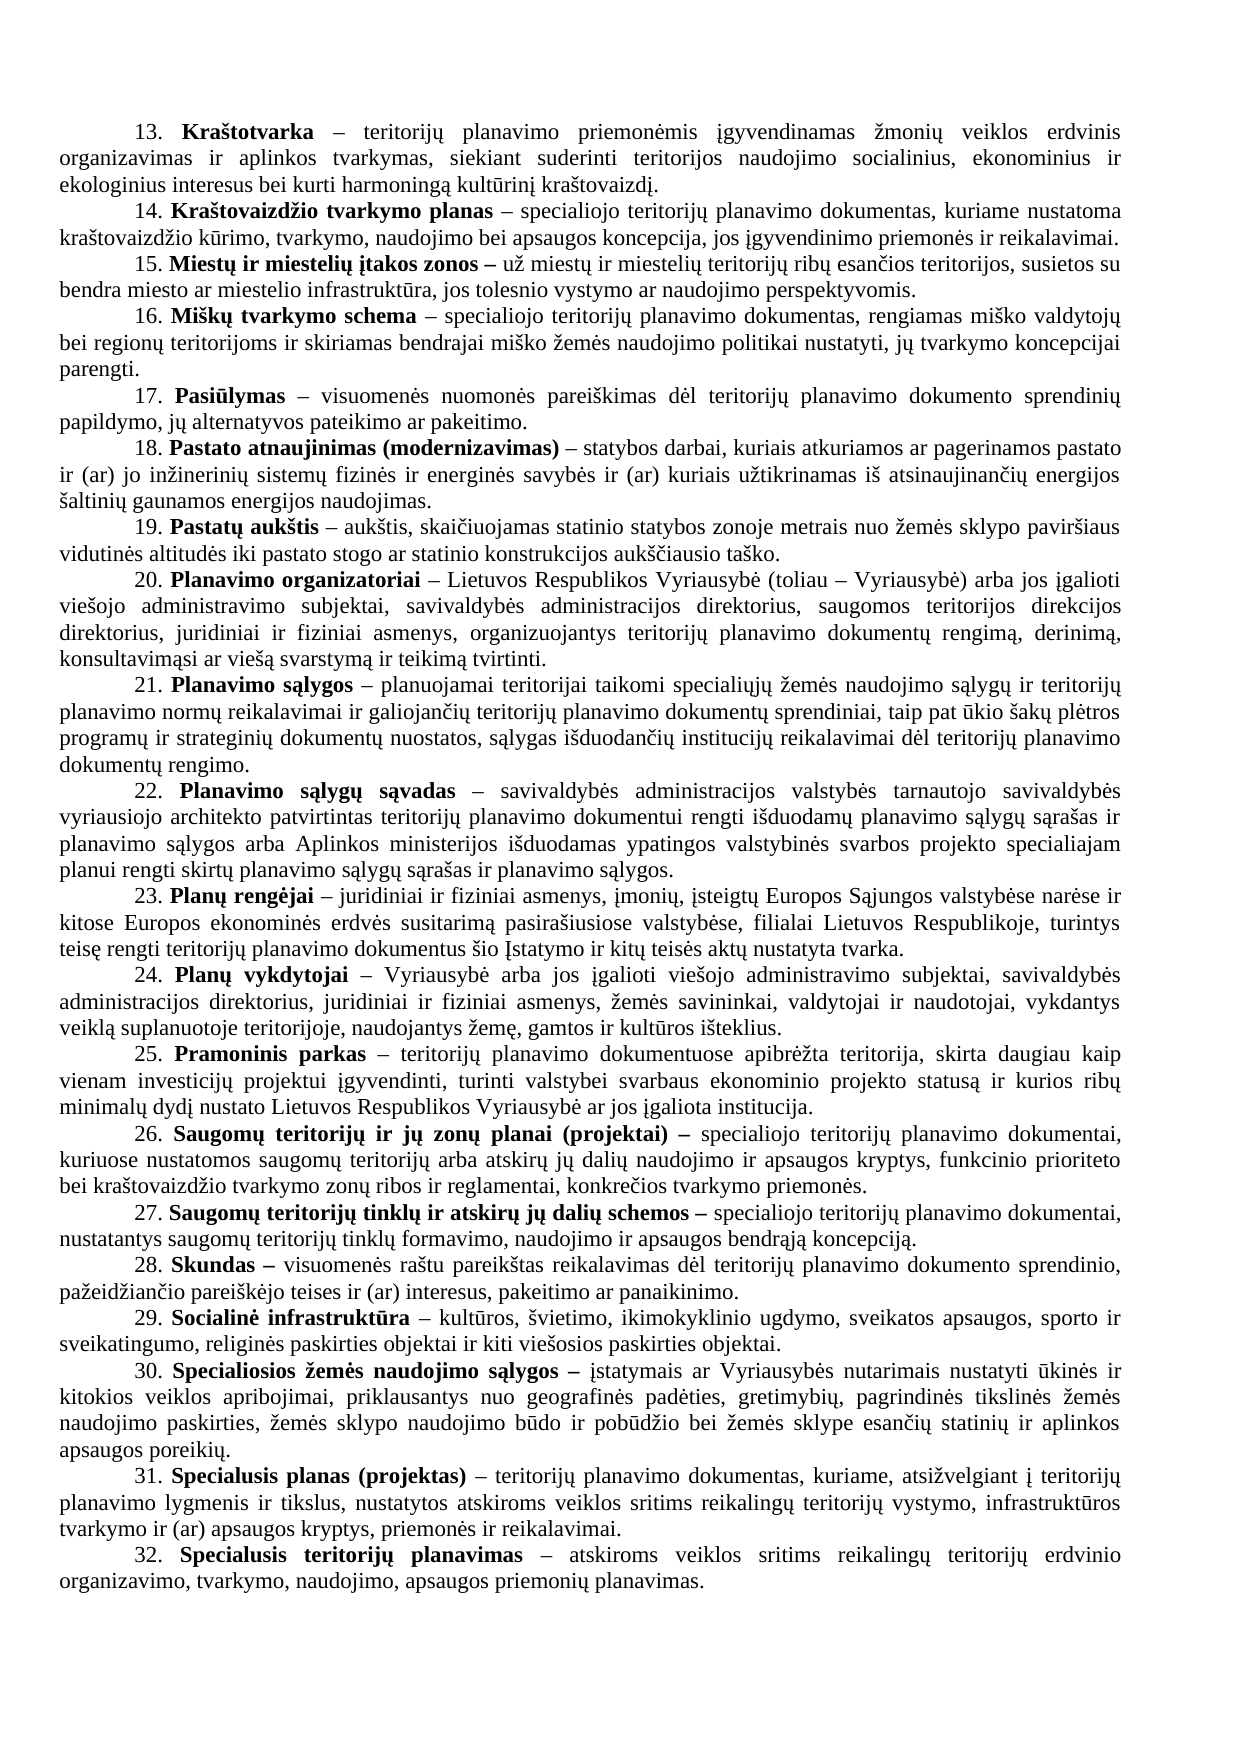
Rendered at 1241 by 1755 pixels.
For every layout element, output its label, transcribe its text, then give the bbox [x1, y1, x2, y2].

text 21. Planavimo sąlygos – planuojamai teritorijai taikomi specialiųjų žemės naudojimo sąlygų ir teritorijų planavimo normų reikalavimai ir galiojančių teritorijų planavimo dokumentų sprendiniai, taip pat ūkio šakų plėtros programų ir strateginių dokumentų nuostatos, sąlygas išduodančių institucijų reikalavimai dėl teritorijų planavimo dokumentų rengimo. [59, 672, 1122, 777]
text 14. Kraštovaizdžio tvarkymo planas – specialiojo teritorijų planavimo dokumentas, kuriame nustatoma kraštovaizdžio kūrimo, tvarkymo, naudojimo bei apsaugos koncepcija, jos įgyvendinimo priemonės ir reikalavimai. [59, 197, 1122, 250]
text 15. Miestų ir miestelių įtakos zonos – už miestų ir miestelių teritorijų ribų esančios teritorijos, susietos su bendra miesto ar miestelio infrastruktūra, jos tolesnio vystymo ar naudojimo perspektyvomis. [59, 250, 1122, 303]
text 25. Pramoninis parkas – teritorijų planavimo dokumentuose apibrėžta teritorija, skirta daugiau kaip vienam investicijų projektui įgyvendinti, turinti valstybei svarbaus ekonominio projekto statusą ir kurios ribų minimalų dydį nustato Lietuvos Respublikos Vyriausybė ar jos įgaliota institucija. [59, 1041, 1122, 1119]
text 27. Saugomų teritorijų tinklų ir atskirų jų dalių schemos – specialiojo teritorijų planavimo dokumentai, nustatantys saugomų teritorijų tinklų formavimo, naudojimo ir apsaugos bendrąją koncepciją. [59, 1199, 1122, 1251]
text 24. Planų vykdytojai – Vyriausybė arba jos įgalioti viešojo administravimo subjektai, savivaldybės administracijos direktorius, juridiniai ir fiziniai asmenys, žemės savininkai, valdytojai ir naudotojai, vykdantys veiklą suplanuotoje teritorijoje, naudojantys žemę, gamtos ir kultūros išteklius. [59, 961, 1122, 1041]
text 28. Skundas – visuomenės raštu pareikštas reikalavimas dėl teritorijų planavimo dokumento sprendinio, pažeidžiančio pareiškėjo teises ir (ar) interesus, pakeitimo ar panaikinimo. [59, 1251, 1122, 1304]
text 23. Planų rengėjai – juridiniai ir fiziniai asmenys, įmonių, įsteigtų Europos Sąjungos valstybėse narėse ir kitose Europos ekonominės erdvės susitarimą pasirašiusiose valstybėse, filialai Lietuvos Respublikoje, turintys teisę rengti teritorijų planavimo dokumentus šio Įstatymo ir kitų teisės aktų nustatyta tvarka. [59, 882, 1122, 961]
text 16. Miškų tvarkymo schema – specialiojo teritorijų planavimo dokumentas, rengiamas miško valdytojų bei regionų teritorijoms ir skiriamas bendrajai miško žemės naudojimo politikai nustatyti, jų tvarkymo koncepcijai parengti. [59, 303, 1122, 382]
text 32. Specialusis teritorijų planavimas – atskiroms veiklos sritims reikalingų teritorijų erdvinio organizavimo, tvarkymo, naudojimo, apsaugos priemonių planavimas. [59, 1541, 1122, 1594]
text 31. Specialusis planas (projektas) – teritorijų planavimo dokumentas, kuriame, atsižvelgiant į teritorijų planavimo lygmenis ir tikslus, nustatytos atskiroms veiklos sritims reikalingų teritorijų vystymo, infrastruktūros tvarkymo ir (ar) apsaugos kryptys, priemonės ir reikalavimai. [59, 1462, 1122, 1541]
text 17. Pasiūlymas – visuomenės nuomonės pareiškimas dėl teritorijų planavimo dokumento sprendinių papildymo, jų alternatyvos pateikimo ar pakeitimo. [59, 382, 1122, 434]
text 13. Kraštotvarka – teritorijų planavimo priemonėmis įgyvendinamas žmonių veiklos erdvinis organizavimas ir aplinkos tvarkymas, siekiant suderinti teritorijos naudojimo socialinius, ekonominius ir ekologinius interesus bei kurti harmoningą kultūrinį kraštovaizdį. [59, 118, 1122, 197]
text 19. Pastatų aukštis – aukštis, skaičiuojamas statinio statybos zonoje metrais nuo žemės sklypo paviršiaus vidutinės altitudės iki pastato stogo ar statinio konstrukcijos aukščiausio taško. [59, 513, 1122, 566]
text 30. Specialiosios žemės naudojimo sąlygos – įstatymais ar Vyriausybės nutarimais nustatyti ūkinės ir kitokios veiklos apribojimai, priklausantys nuo geografinės padėties, gretimybių, pagrindinės tikslinės žemės naudojimo paskirties, žemės sklypo naudojimo būdo ir pobūdžio bei žemės sklype esančių statinių ir aplinkos apsaugos poreikių. [59, 1357, 1122, 1462]
text 29. Socialinė infrastruktūra – kultūros, švietimo, ikimokyklinio ugdymo, sveikatos apsaugos, sporto ir sveikatingumo, religinės paskirties objektai ir kiti viešosios paskirties objektai. [59, 1304, 1122, 1357]
text 20. Planavimo organizatoriai – Lietuvos Respublikos Vyriausybė (toliau – Vyriausybė) arba jos įgalioti viešojo administravimo subjektai, savivaldybės administracijos direktorius, saugomos teritorijos direkcijos direktorius, juridiniai ir fiziniai asmenys, organizuojantys teritorijų planavimo dokumentų rengimą, derinimą, konsultavimąsi ar viešą svarstymą ir teikimą tvirtinti. [59, 566, 1122, 672]
text 26. Saugomų teritorijų ir jų zonų planai (projektai) – specialiojo teritorijų planavimo dokumentai, kuriuose nustatomos saugomų teritorijų arba atskirų jų dalių naudojimo ir apsaugos kryptys, funkcinio prioriteto bei kraštovaizdžio tvarkymo zonų ribos ir reglamentai, konkrečios tvarkymo priemonės. [59, 1119, 1122, 1199]
text 22. Planavimo sąlygų sąvadas – savivaldybės administracijos valstybės tarnautojo savivaldybės vyriausiojo architekto patvirtintas teritorijų planavimo dokumentui rengti išduodamų planavimo sąlygų sąrašas ir planavimo sąlygos arba Aplinkos ministerijos išduodamas ypatingos valstybinės svarbos projekto specialiajam planui rengti skirtų planavimo sąlygų sąrašas ir planavimo sąlygos. [59, 777, 1122, 882]
text 18. Pastato atnaujinimas (modernizavimas) – statybos darbai, kuriais atkuriamos ar pagerinamos pastato ir (ar) jo inžinerinių sistemų fizinės ir energinės savybės ir (ar) kuriais užtikrinamas iš atsinaujinančių energijos šaltinių gaunamos energijos naudojimas. [59, 434, 1122, 513]
